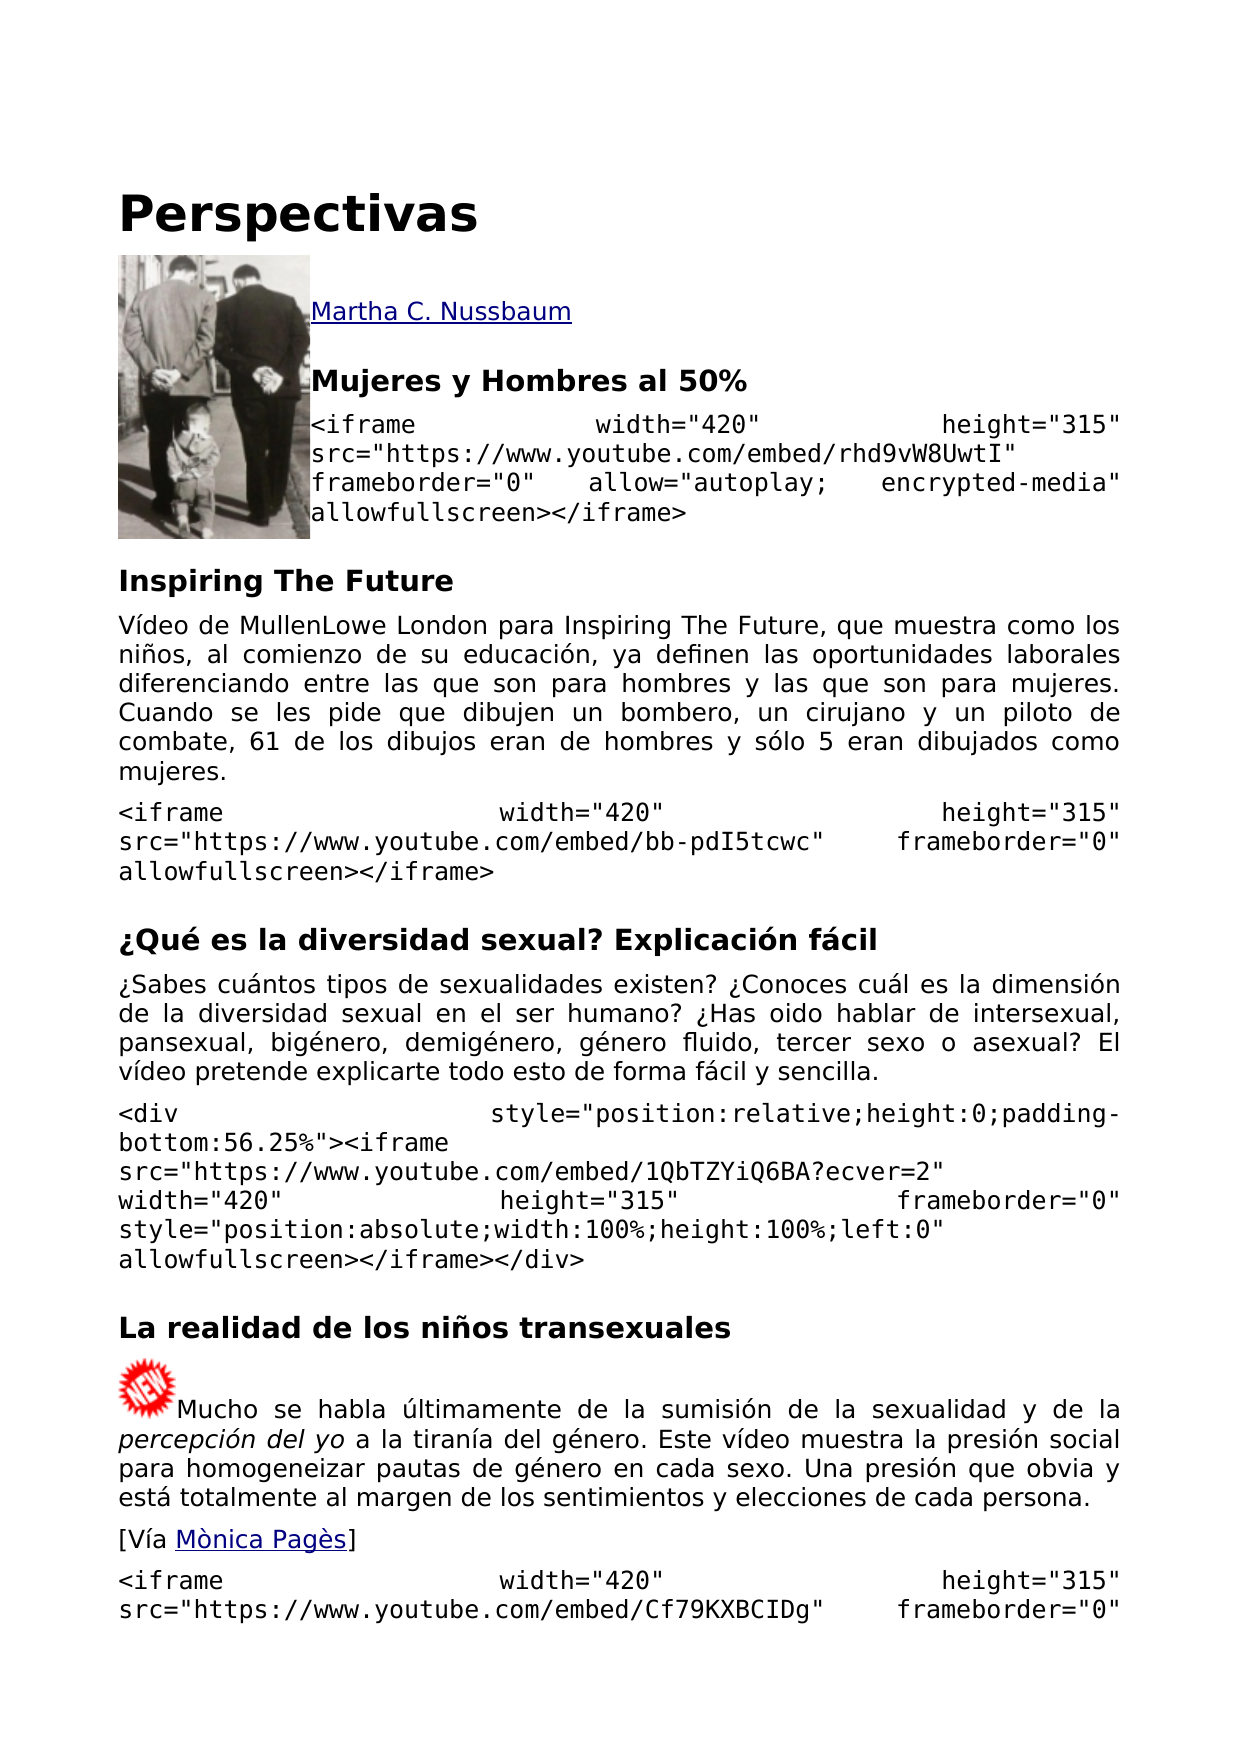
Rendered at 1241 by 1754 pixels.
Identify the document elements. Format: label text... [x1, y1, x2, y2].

subtitle Inspiring The Future [118, 564, 1122, 598]
text ¿Sabes cuántos tipos de sexualidades existen? ¿Conoces cuál es la dimensión de la diversidad sexual en el ser humano? ¿Has oido hablar de intersexual, pansexual, bigénero, demigénero, género fluido, tercer sexo o asexual? El vídeo pretende explicarte todo esto de forma fácil y sencilla. [118, 970, 1122, 1087]
subtitle Perspectivas [118, 185, 1122, 243]
subtitle Mujeres y Hombres al 50% [311, 364, 1122, 398]
text Vídeo de MullenLowe London para Inspiring The Future, que muestra como los niños, al comienzo de su educación, ya definen las oportunidades laborales diferenciando entre las que son para hombres y las que son para mujeres. Cuando se les pide que dibujen un bombero, un cirujano y un piloto de combate, 61 de los dibujos eran de hombres y sólo 5 eran dibujados como mujeres. [118, 611, 1122, 786]
picture [118, 255, 311, 539]
text <iframe width="420" height="315" src="https://www.youtube.com/embed/Cf79KXBCIDg" frameborder="0" [118, 1567, 1122, 1625]
text [Vía Mònica Pagès] [118, 1525, 1122, 1554]
subtitle ¿Qué es la diversidad sexual? Explicación fácil [118, 923, 1122, 957]
text <div style="position:relative;height:0;padding-bottom:56.25%"><iframe src="https://www.youtube.com/embed/1QbTZYiQ6BA?ecver=2" width="420" height="315" frameborder="0" style="position:absolute;width:100%;height:100%;left:0" allowfullscreen></iframe></div> [118, 1099, 1122, 1274]
text <iframe width="420" height="315" src="https://www.youtube.com/embed/rhd9vW8UwtI" frameborder="0" allow="autoplay; encrypted-media" allowfullscreen></iframe> [311, 410, 1122, 527]
picture [118, 1358, 176, 1419]
text Mucho se habla últimamente de la sumisión de la sexualidad y de la percepción del yo a la tiranía del género. Este vídeo muestra la presión social para homogeneizar pautas de género en cada sexo. Una presión que obvia y está totalmente al margen de los sentimientos y elecciones de cada persona. [118, 1358, 1122, 1512]
subtitle La realidad de los niños transexuales [118, 1312, 1122, 1346]
text Martha C. Nussbaum [311, 297, 1122, 326]
text <iframe width="420" height="315" src="https://www.youtube.com/embed/bb-pdI5tcwc" frameborder="0" allowfullscreen></iframe> [118, 798, 1122, 886]
